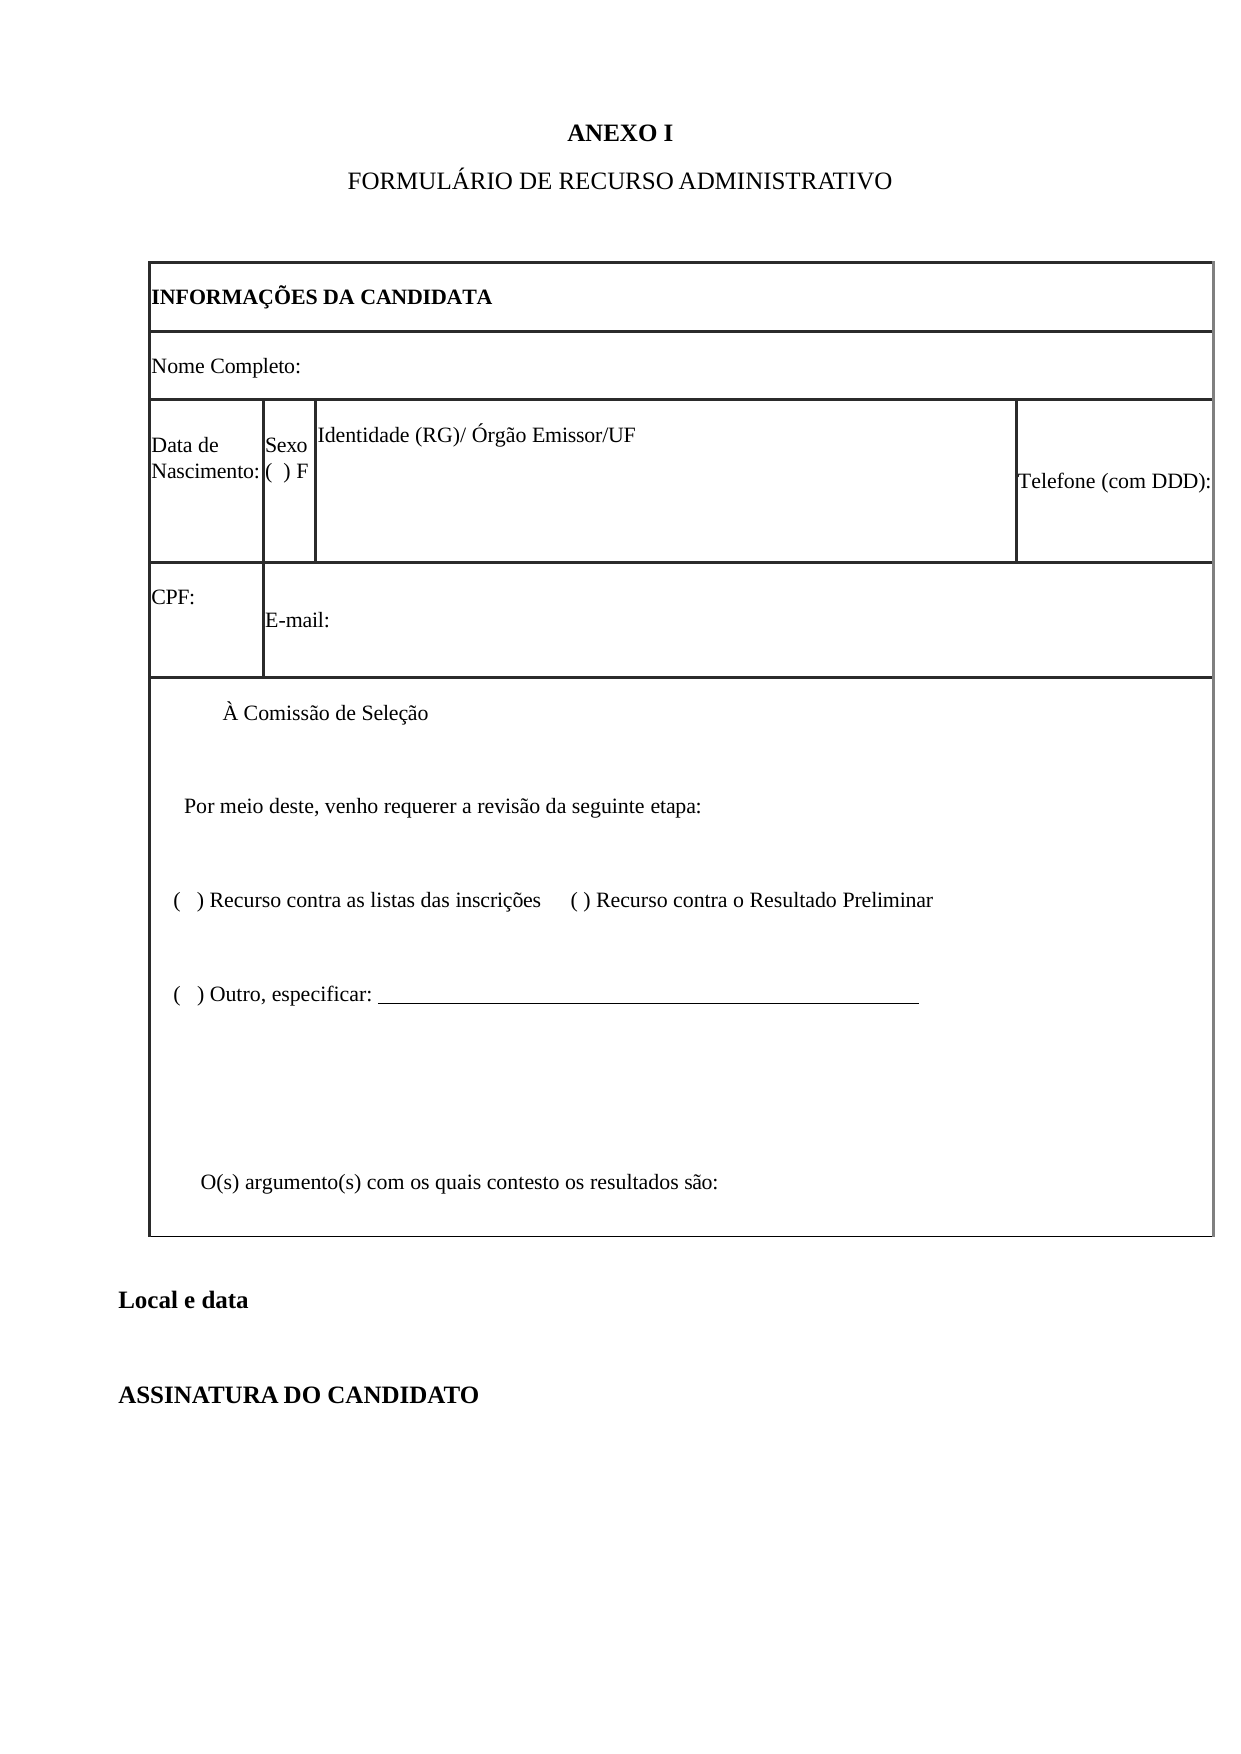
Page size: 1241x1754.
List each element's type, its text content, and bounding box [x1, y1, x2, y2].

table_cell CPF: [151, 564, 262, 676]
table_cell À Comissão de Seleção Por meio deste, venho requerer a revisão da seguinte etapa: ( ) Recurso contra as listas das inscrições ( ) Recurso contra o Resultado Preliminar ( ) Outro, especificar: O(s) argumento(s) com os quais contesto os resultados são: [151, 679, 1212, 1236]
table_cell E-mail: [265, 564, 1212, 676]
text FORMULÁRIO DE RECURSO ADMINISTRATIVO [118, 166, 1122, 194]
table_cell Data de Nascimento: [151, 401, 262, 561]
table_cell Nome Completo: [151, 333, 1212, 398]
text Local e data [118, 1285, 1122, 1313]
table_header INFORMAÇÕES DA CANDIDATA [151, 264, 1212, 329]
text ASSINATURA DO CANDIDATO [118, 1380, 1122, 1409]
text ANEXO I [118, 118, 1122, 147]
table_cell Identidade (RG)/ Órgão Emissor/UF [317, 401, 1015, 561]
table_cell Telefone (com DDD): [1018, 401, 1212, 561]
table_cell Sexo ( ) F [265, 401, 314, 561]
